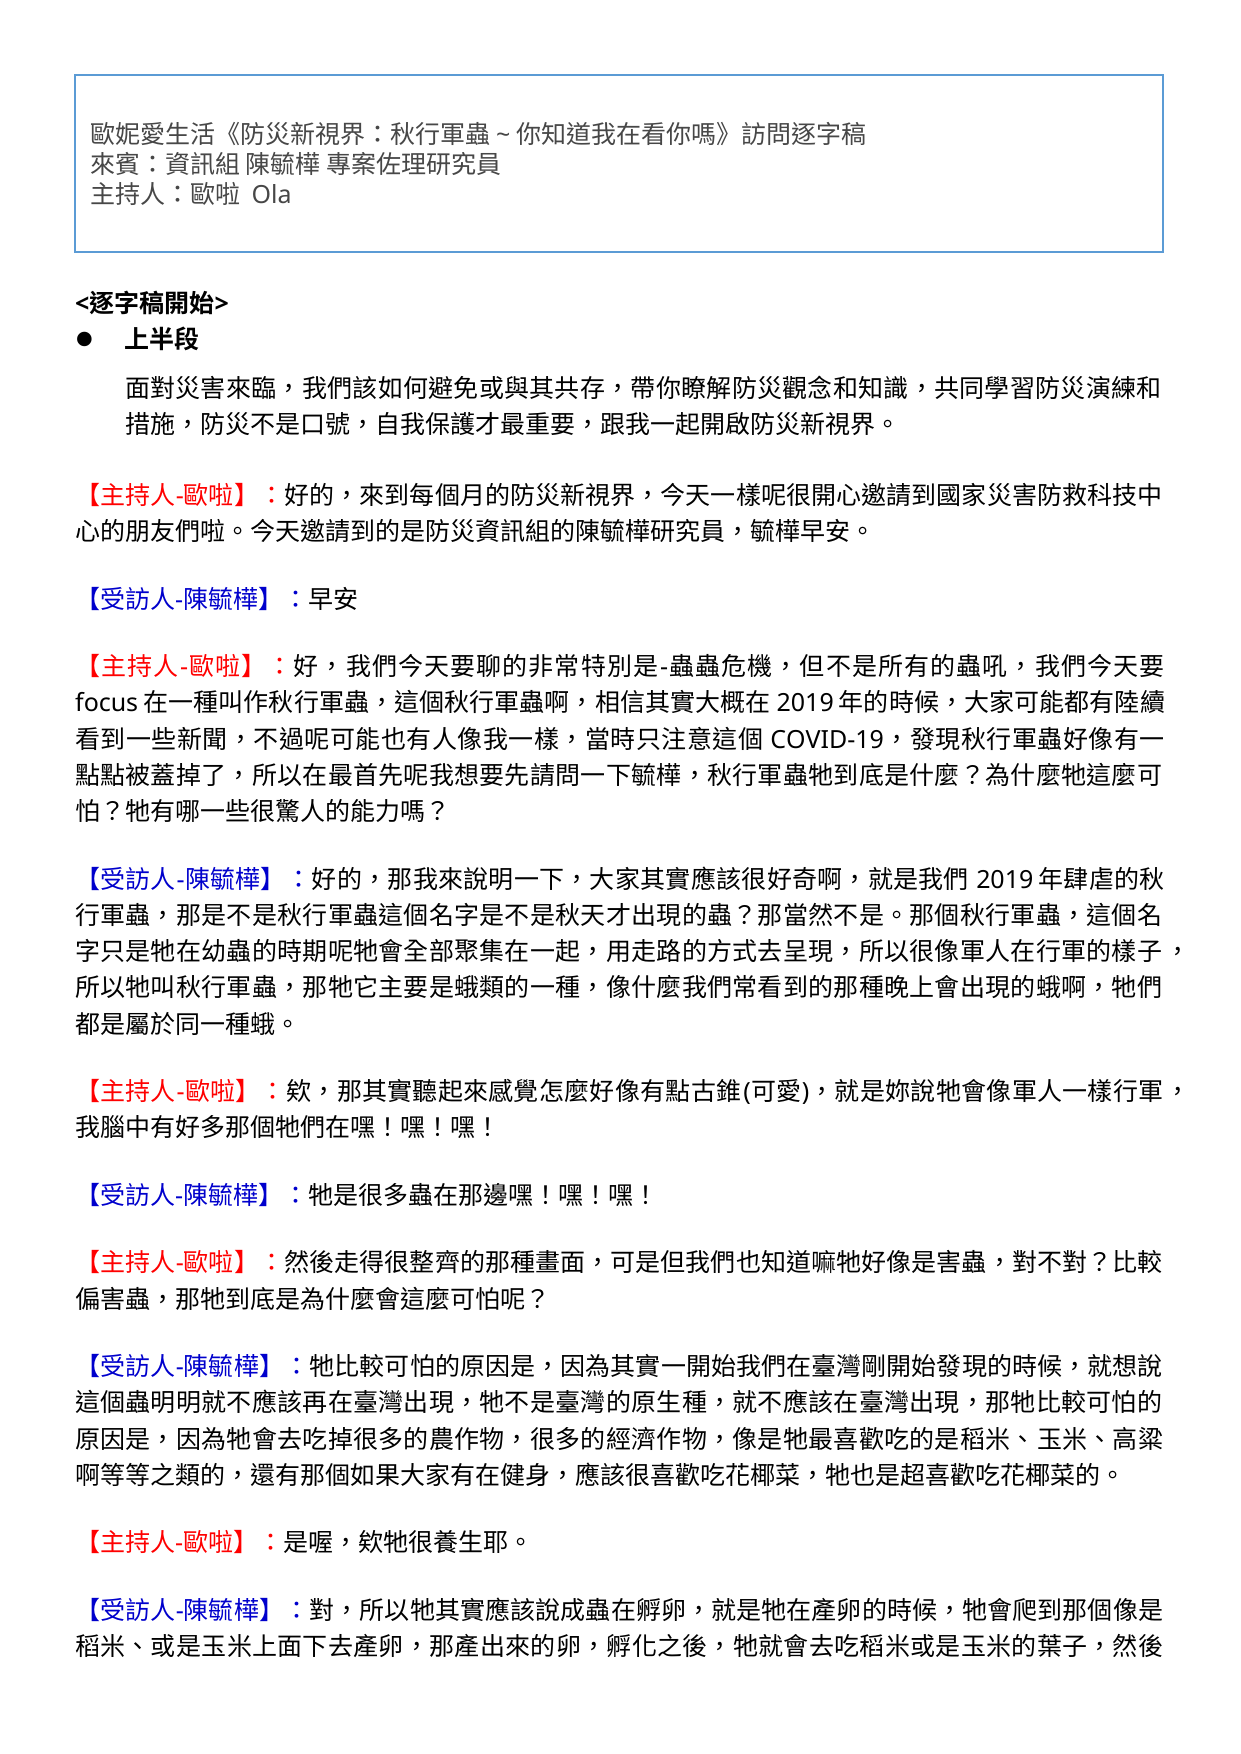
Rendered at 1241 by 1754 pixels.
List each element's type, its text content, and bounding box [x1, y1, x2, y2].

subtitle 【主持人-歐啦】：好，我們今天要聊的非常特別是-蟲蟲危機，但不是所有的蟲吼，我們今天要focus在一種叫作秋行軍蟲，這個秋行軍蟲啊，相信其實大概在2019年的時候，大家可能都有陸續看到一些新聞，不過呢可能也有人像我一樣，當時只注意這個COVID-19，發現秋行軍蟲好像有一點點被蓋掉了，所以在最首先呢我想要先請問一下毓樺，秋行軍蟲牠到底是什麼？為什麼牠這麼可怕？牠有哪一些很驚人的能力嗎？ [75, 647, 1165, 828]
subtitle 【主持人-歐啦】：是喔，欸牠很養生耶。 [75, 1523, 1165, 1559]
subtitle 【受訪人-陳毓樺】：牠比較可怕的原因是，因為其實一開始我們在臺灣剛開始發現的時候，就想說這個蟲明明就不應該再在臺灣出現，牠不是臺灣的原生種，就不應該在臺灣出現，那牠比較可怕的原因是，因為牠會去吃掉很多的農作物，很多的經濟作物，像是牠最喜歡吃的是稻米、玉米、高粱啊等等之類的，還有那個如果大家有在健身，應該很喜歡吃花椰菜，牠也是超喜歡吃花椰菜的。 [75, 1347, 1165, 1492]
subtitle 【主持人-歐啦】：欸，那其實聽起來感覺怎麼好像有點古錐(可愛)，就是妳說牠會像軍人一樣行軍，我腦中有好多那個牠們在嘿！嘿！嘿！ [75, 1072, 1165, 1144]
subtitle 【受訪人-陳毓樺】：對，所以牠其實應該說成蟲在孵卵，就是牠在產卵的時候，牠會爬到那個像是稻米、或是玉米上面下去產卵，那產出來的卵，孵化之後，牠就會去吃稻米或是玉米的葉子，然後 [75, 1590, 1165, 1663]
text <逐字稿開始> [75, 284, 1165, 320]
subtitle 【受訪人-陳毓樺】：早安 [75, 579, 1165, 615]
list 上半段 [75, 320, 1165, 356]
subtitle 【主持人-歐啦】：好的，來到每個月的防災新視界，今天一樣呢很開心邀請到國家災害防救科技中心的朋友們啦。今天邀請到的是防災資訊組的陳毓樺研究員，毓樺早安。 [75, 475, 1165, 548]
subtitle 【主持人-歐啦】：然後走得很整齊的那種畫面，可是但我們也知道嘛牠好像是害蟲，對不對？比較偏害蟲，那牠到底是為什麼會這麼可怕呢？ [75, 1243, 1165, 1315]
text 面對災害來臨，我們該如何避免或與其共存，帶你瞭解防災觀念和知識，共同學習防災演練和措施，防災不是口號，自我保護才最重要，跟我一起開啟防災新視界。 [125, 369, 1165, 441]
subtitle 【受訪人-陳毓樺】：牠是很多蟲在那邊嘿！嘿！嘿！ [75, 1175, 1165, 1212]
subtitle 【受訪人-陳毓樺】：好的，那我來說明一下，大家其實應該很好奇啊，就是我們2019年肆虐的秋行軍蟲，那是不是秋行軍蟲這個名字是不是秋天才出現的蟲？那當然不是。那個秋行軍蟲，這個名字只是牠在幼蟲的時期呢牠會全部聚集在一起，用走路的方式去呈現，所以很像軍人在行軍的樣子，所以牠叫秋行軍蟲，那牠它主要是蛾類的一種，像什麼我們常看到的那種晚上會出現的蛾啊，牠們都是屬於同一種蛾。 [75, 859, 1165, 1040]
